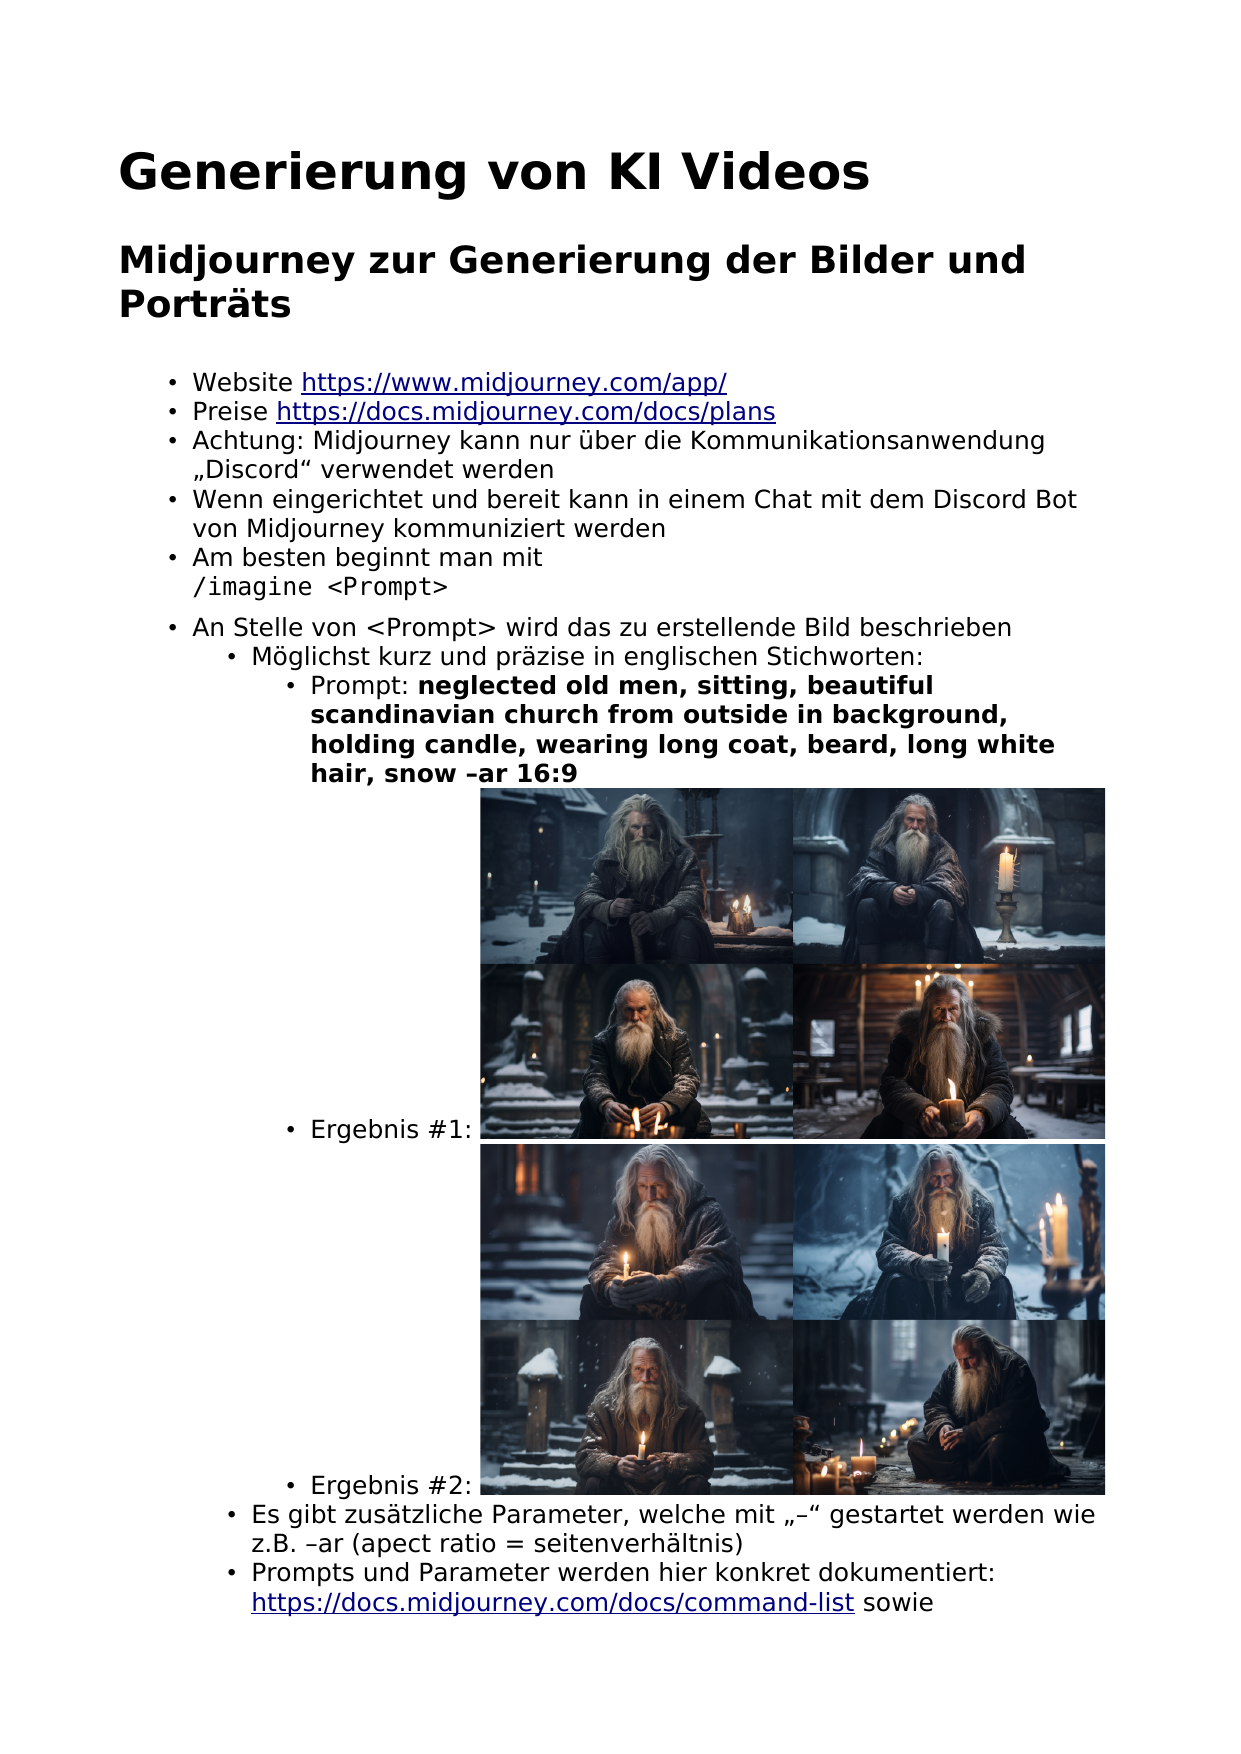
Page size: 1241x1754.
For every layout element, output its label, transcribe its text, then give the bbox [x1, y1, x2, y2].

list An Stelle von <Prompt> wird das zu erstellende Bild beschrieben [177, 613, 1122, 642]
list Prompt: neglected old men, sitting, beautiful scandinavian church from outside in background, holding candle, wearing long coat, beard, long white hair, snow –ar 16:9 [295, 672, 1122, 788]
list /imagine <Prompt> [177, 572, 1122, 601]
list Preise https://docs.midjourney.com/docs/plans [177, 397, 1122, 426]
list Achtung: Midjourney kann nur über die Kommunikationsanwendung „Discord“ verwendet werden [177, 426, 1122, 485]
list Ergebnis #1: [295, 788, 1122, 1144]
list Ergebnis #2: [295, 1144, 1122, 1500]
list Es gibt zusätzliche Parameter, welche mit „–“ gestartet werden wie z.B. –ar (apect ratio = seitenverhältnis) [236, 1500, 1122, 1559]
subtitle Generierung von KI Videos [118, 143, 1122, 201]
subtitle Midjourney zur Generierung der Bilder und Porträts [118, 239, 1122, 326]
list Website https://www.midjourney.com/app/ [177, 368, 1122, 397]
list Wenn eingerichtet und bereit kann in einem Chat mit dem Discord Bot von Midjourney kommuniziert werden [177, 485, 1122, 543]
list Möglichst kurz und präzise in englischen Stichworten: [236, 642, 1122, 672]
picture [480, 1144, 1106, 1495]
list Prompts und Parameter werden hier konkret dokumentiert: https://docs.midjourney.com/docs/command-list sowie [236, 1559, 1122, 1617]
picture [480, 788, 1106, 1139]
list Am besten beginnt man mit [177, 543, 1122, 572]
